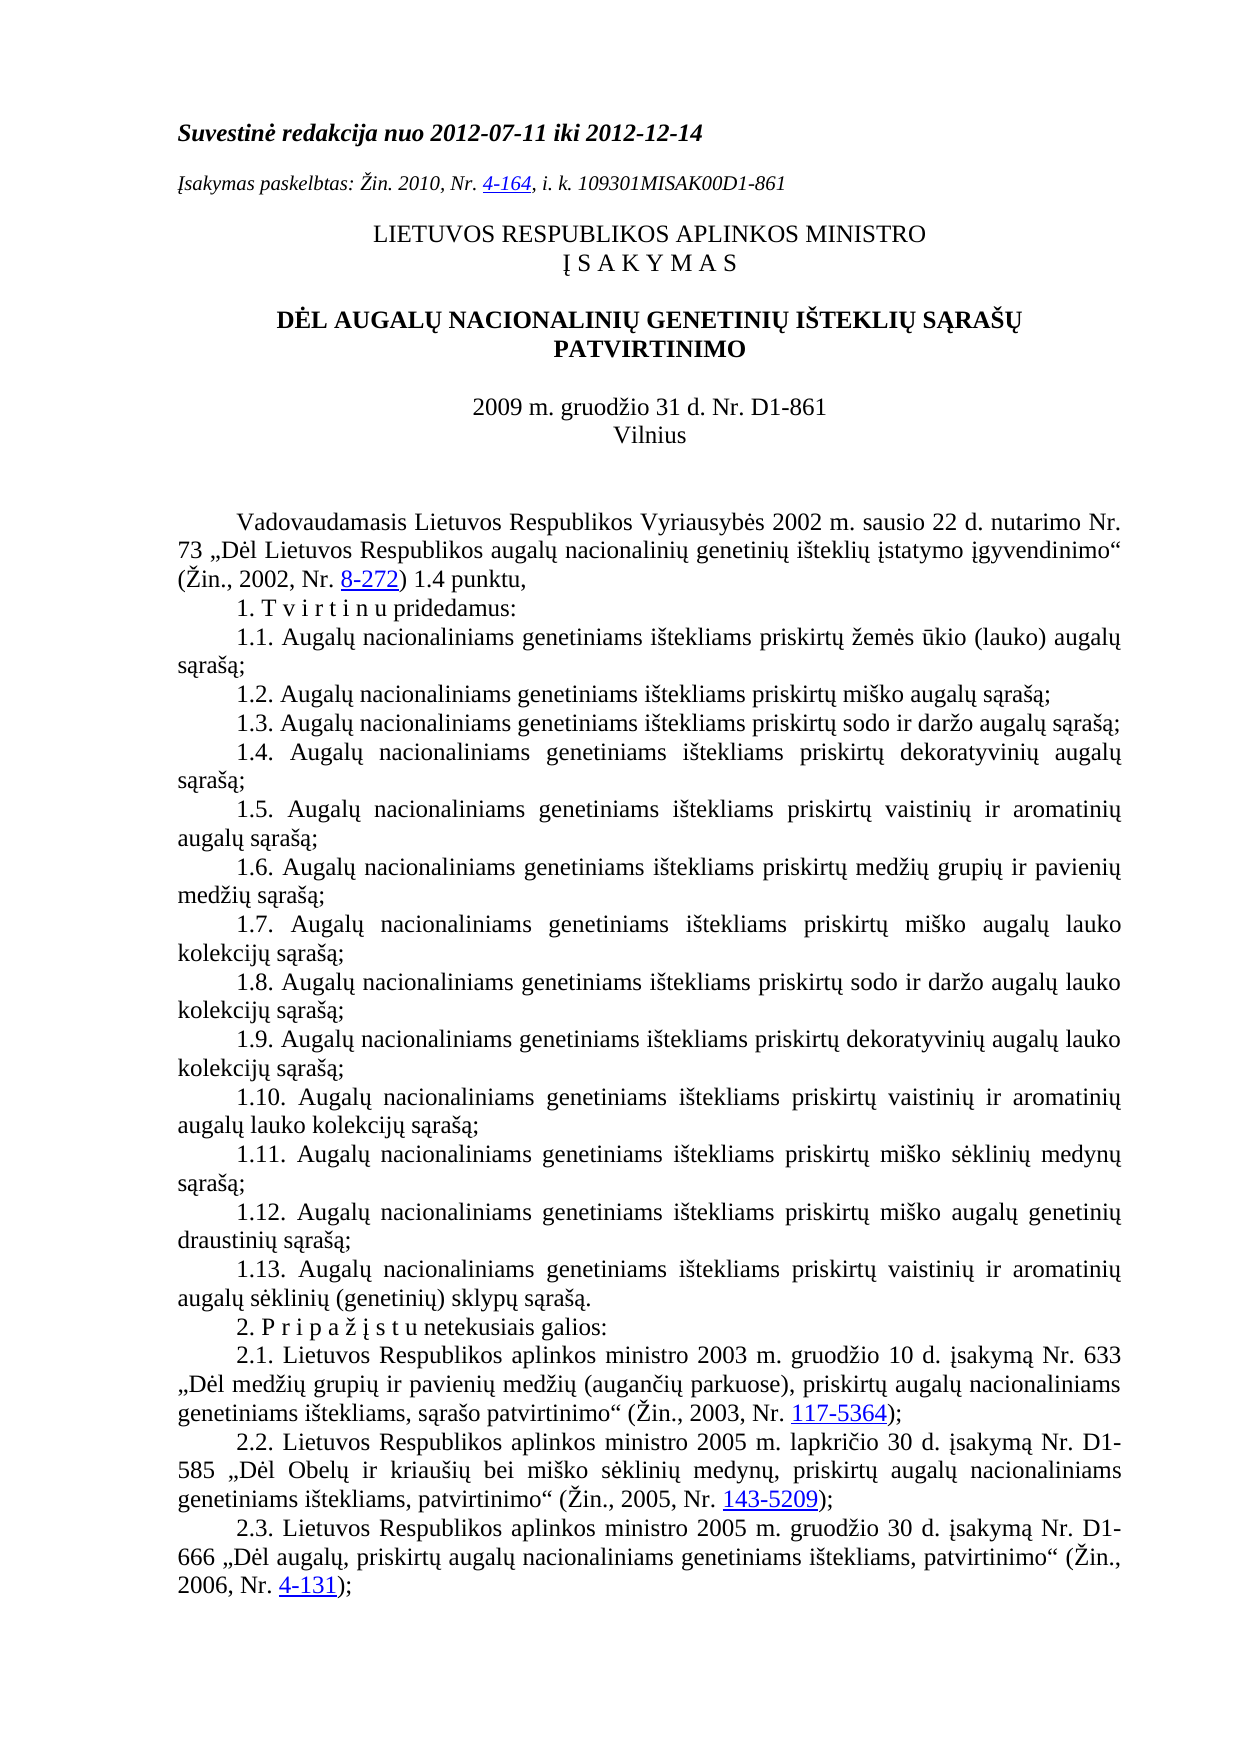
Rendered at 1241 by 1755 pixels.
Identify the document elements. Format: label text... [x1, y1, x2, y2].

text 2.3. Lietuvos Respublikos aplinkos ministro 2005 m. gruodžio 30 d. įsakymą Nr. D1-666 „Dėl augalų, priskirtų augalų nacionaliniams genetiniams ištekliams, patvirtinimo“ (Žin., 2006, Nr. 4-131); [177, 1513, 1122, 1599]
text 1.9. Augalų nacionaliniams genetiniams ištekliams priskirtų dekoratyvinių augalų lauko kolekcijų sąrašą; [177, 1024, 1122, 1082]
text Vadovaudamasis Lietuvos Respublikos Vyriausybės 2002 m. sausio 22 d. nutarimo Nr. 73 „Dėl Lietuvos Respublikos augalų nacionalinių genetinių išteklių įstatymo įgyvendinimo“ (Žin., 2002, Nr. 8-272) 1.4 punktu, [177, 507, 1122, 593]
text Į S A K Y M A S [177, 248, 1122, 277]
text 1. T v i r t i n u pridedamus: [177, 593, 1122, 622]
text 1.11. Augalų nacionaliniams genetiniams ištekliams priskirtų miško sėklinių medynų sąrašą; [177, 1139, 1122, 1197]
text 1.2. Augalų nacionaliniams genetiniams ištekliams priskirtų miško augalų sąrašą; [177, 679, 1122, 708]
text Vilnius [177, 420, 1122, 449]
text 1.7. Augalų nacionaliniams genetiniams ištekliams priskirtų miško augalų lauko kolekcijų sąrašą; [177, 909, 1122, 967]
text 1.8. Augalų nacionaliniams genetiniams ištekliams priskirtų sodo ir daržo augalų lauko kolekcijų sąrašą; [177, 967, 1122, 1024]
text Suvestinė redakcija nuo 2012-07-11 iki 2012-12-14 [177, 118, 1122, 147]
text 1.3. Augalų nacionaliniams genetiniams ištekliams priskirtų sodo ir daržo augalų sąrašą; [177, 708, 1122, 737]
text 1.1. Augalų nacionaliniams genetiniams ištekliams priskirtų žemės ūkio (lauko) augalų sąrašą; [177, 622, 1122, 679]
text 2.2. Lietuvos Respublikos aplinkos ministro 2005 m. lapkričio 30 d. įsakymą Nr. D1-585 „Dėl Obelų ir kriaušių bei miško sėklinių medynų, priskirtų augalų nacionaliniams genetiniams ištekliams, patvirtinimo“ (Žin., 2005, Nr. 143-5209); [177, 1427, 1122, 1513]
text LIETUVOS RESPUBLIKOS APLINKOS MINISTRO [177, 219, 1122, 248]
text 1.4. Augalų nacionaliniams genetiniams ištekliams priskirtų dekoratyvinių augalų sąrašą; [177, 737, 1122, 794]
text 1.5. Augalų nacionaliniams genetiniams ištekliams priskirtų vaistinių ir aromatinių augalų sąrašą; [177, 794, 1122, 852]
text 2. P r i p a ž į s t u netekusiais galios: [177, 1312, 1122, 1340]
text Įsakymas paskelbtas: Žin. 2010, Nr. 4-164, i. k. 109301MISAK00D1-861 [177, 171, 1122, 195]
text 1.13. Augalų nacionaliniams genetiniams ištekliams priskirtų vaistinių ir aromatinių augalų sėklinių (genetinių) sklypų sąrašą. [177, 1254, 1122, 1312]
text 1.10. Augalų nacionaliniams genetiniams ištekliams priskirtų vaistinių ir aromatinių augalų lauko kolekcijų sąrašą; [177, 1082, 1122, 1139]
text 1.6. Augalų nacionaliniams genetiniams ištekliams priskirtų medžių grupių ir pavienių medžių sąrašą; [177, 852, 1122, 909]
text DĖL AUGALŲ NACIONALINIŲ GENETINIŲ IŠTEKLIŲ SĄRAŠŲ PATVIRTINIMO [177, 305, 1122, 363]
text 2009 m. gruodžio 31 d. Nr. D1-861 [177, 392, 1122, 420]
text 2.1. Lietuvos Respublikos aplinkos ministro 2003 m. gruodžio 10 d. įsakymą Nr. 633 „Dėl medžių grupių ir pavienių medžių (augančių parkuose), priskirtų augalų nacionaliniams genetiniams ištekliams, sąrašo patvirtinimo“ (Žin., 2003, Nr. 117-5364); [177, 1340, 1122, 1427]
text 1.12. Augalų nacionaliniams genetiniams ištekliams priskirtų miško augalų genetinių draustinių sąrašą; [177, 1197, 1122, 1254]
